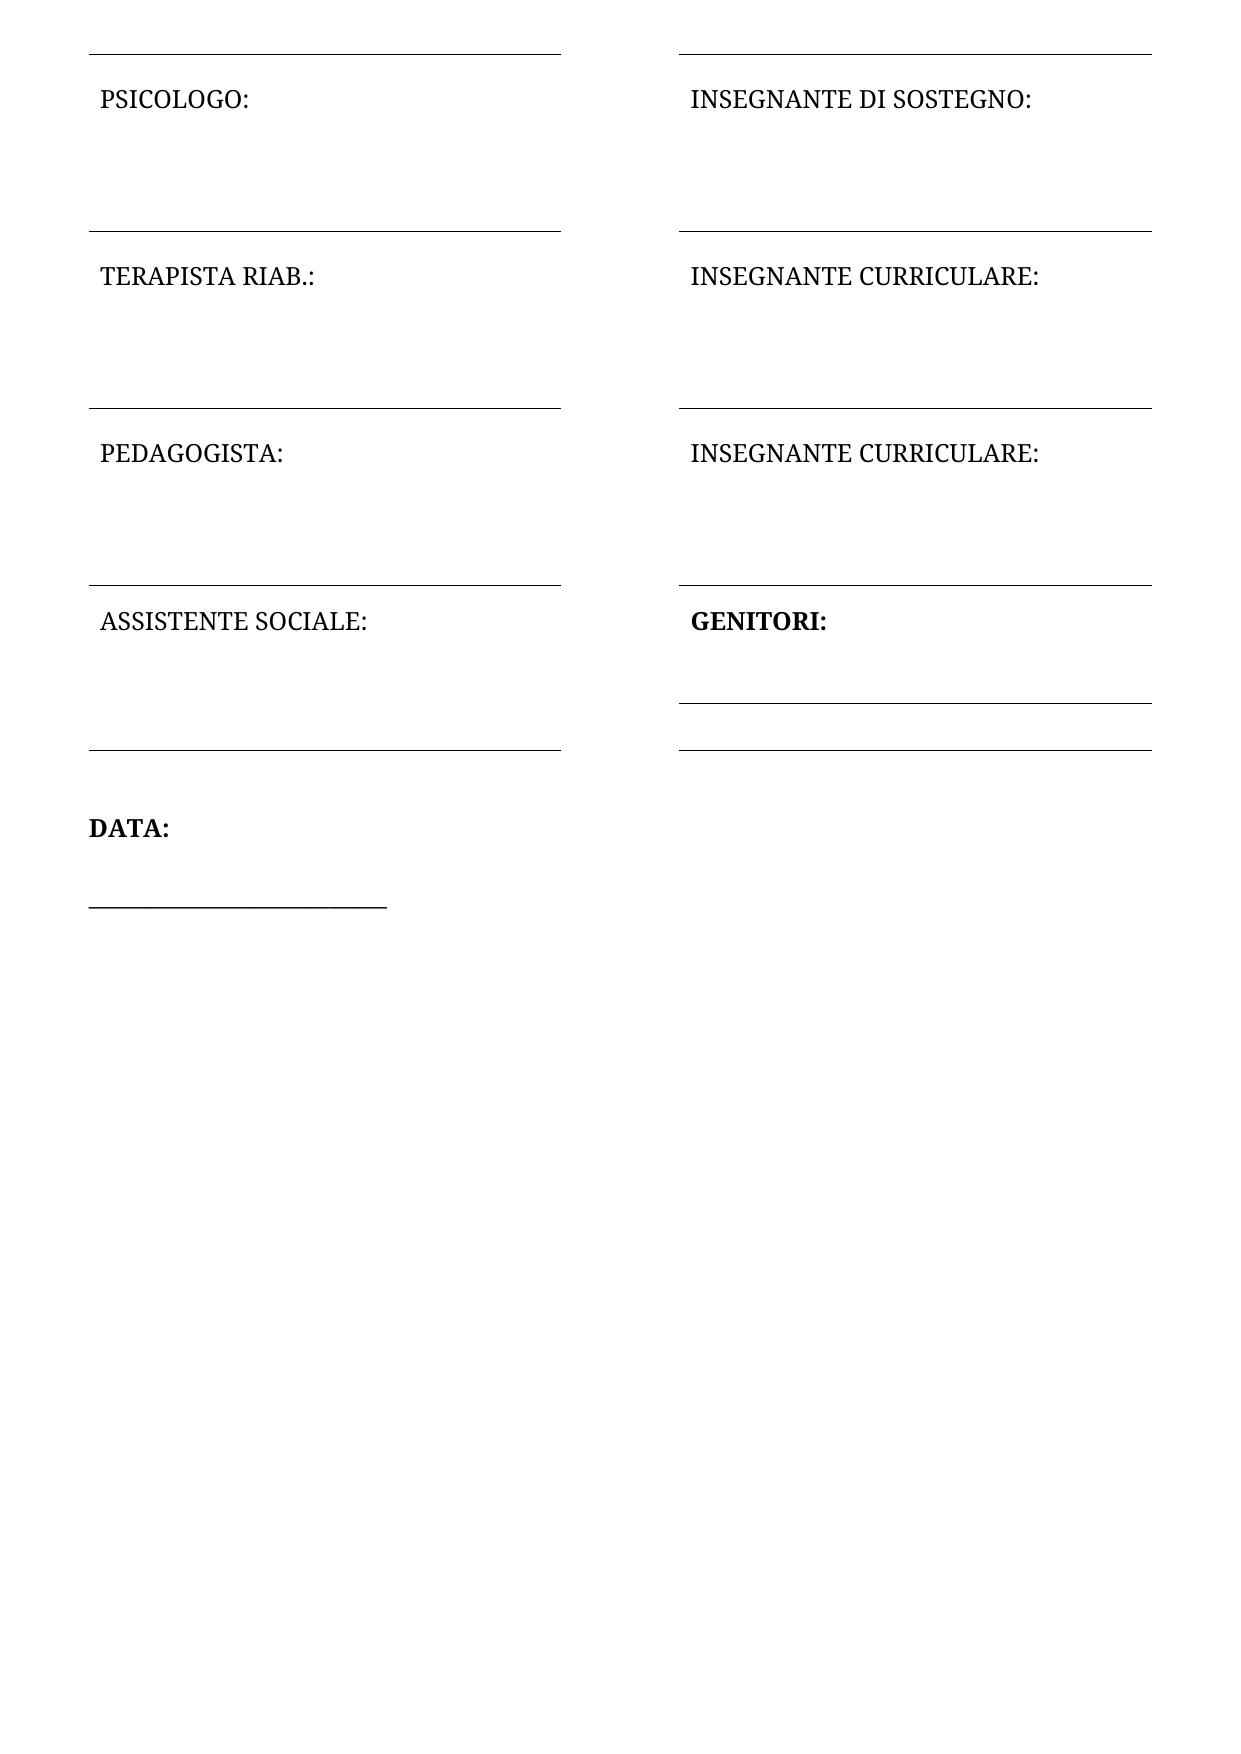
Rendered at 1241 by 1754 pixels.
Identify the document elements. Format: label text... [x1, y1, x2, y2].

table_cell [89, 319, 561, 408]
table_cell [561, 54, 679, 142]
table_cell [561, 319, 679, 408]
table_cell [679, 142, 1152, 231]
table_cell [89, 142, 561, 231]
table_cell GENITORI: [679, 586, 1152, 656]
table_cell [561, 496, 679, 585]
table_cell ASSISTENTE SOCIALE: [89, 586, 561, 656]
text __________________________ [89, 879, 1152, 913]
table_cell [89, 496, 561, 585]
table_cell INSEGNANTE CURRICULARE: [679, 409, 1152, 496]
table_cell [679, 656, 1152, 703]
table_cell [561, 408, 679, 496]
table_cell [89, 656, 561, 750]
table_cell [679, 496, 1152, 585]
table_cell INSEGNANTE DI SOSTEGNO: [679, 55, 1152, 142]
table_cell [679, 319, 1152, 408]
table_cell INSEGNANTE CURRICULARE: [679, 232, 1152, 319]
table_cell [561, 142, 679, 231]
table_cell PEDAGOGISTA: [89, 409, 561, 496]
table_cell TERAPISTA RIAB.: [89, 232, 561, 319]
table_cell [561, 585, 679, 656]
table_cell [561, 656, 679, 750]
table_cell PSICOLOGO: [89, 55, 561, 142]
table_cell [561, 231, 679, 319]
text DATA: [89, 811, 1152, 845]
table_cell [679, 704, 1152, 750]
